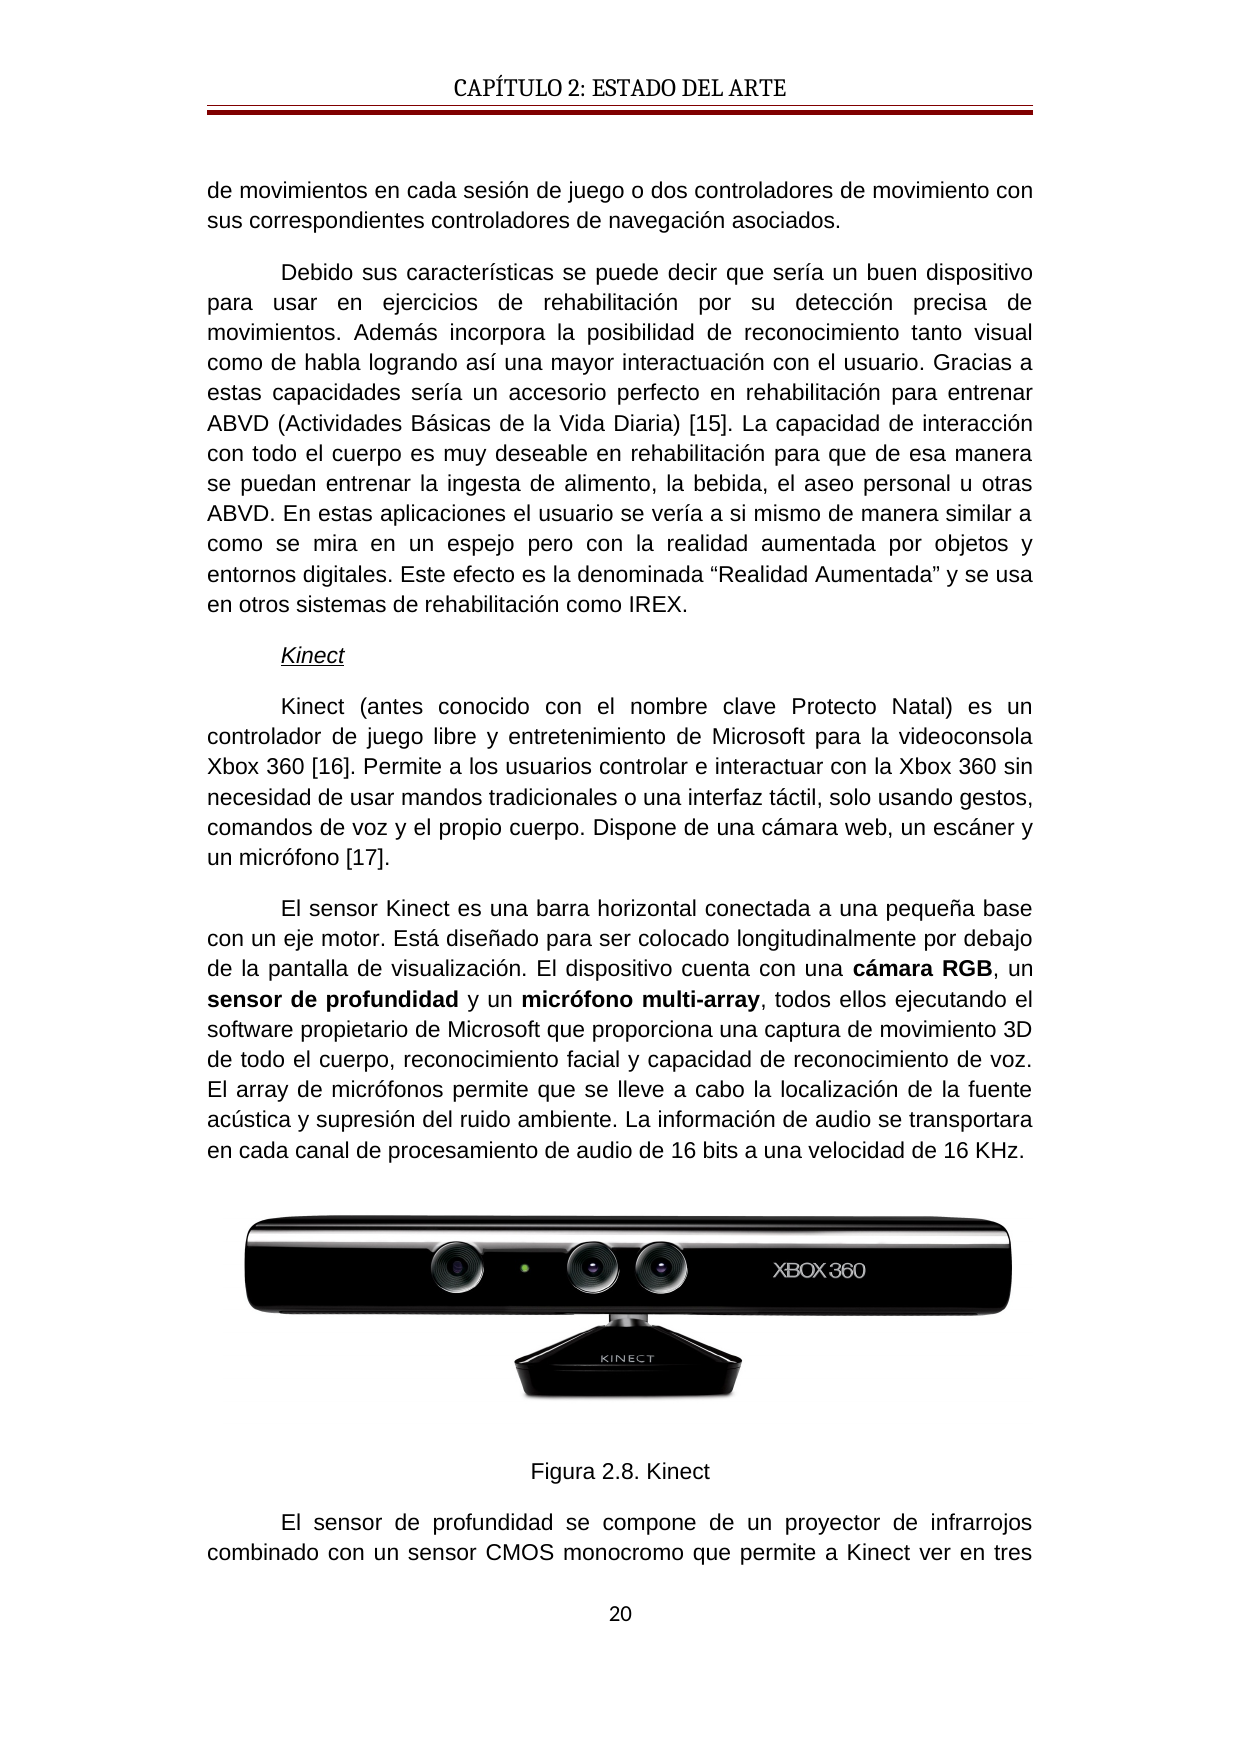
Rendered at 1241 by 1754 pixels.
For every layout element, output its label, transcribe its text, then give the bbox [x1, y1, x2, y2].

text El sensor de profundidad se compone de un proyector de infrarrojos combinado con un sensor CMOS monocromo que permite a Kinect ver en tres [207, 1509, 1033, 1565]
text de movimientos en cada sesión de juego o dos controladores de movimiento con sus correspondientes controladores de navegación asociados. [207, 177, 1033, 234]
text Figura 2.8. Kinect [207, 1458, 1033, 1484]
text Kinect [207, 642, 1033, 668]
text El sensor Kinect es una barra horizontal conectada a una pequeña base con un eje motor. Está diseñado para ser colocado longitudinalmente por debajo de la pantalla de visualización. El dispositivo cuenta con una cámara RGB, un sensor de profundidad y un micrófono multi-array, todos ellos ejecutando el software propietario de Microsoft que proporciona una captura de movimiento 3D de todo el cuerpo, reconocimiento facial y capacidad de reconocimiento de voz. El array de micrófonos permite que se lleve a cabo la localización de la fuente acústica y supresión del ruido ambiente. La información de audio se transportara en cada canal de procesamiento de audio de 16 bits a una velocidad de 16 KHz. [207, 895, 1033, 1163]
text Kinect (antes conocido con el nombre clave Protecto Natal) es un controlador de juego libre y entretenimiento de Microsoft para la videoconsola Xbox 360 [16]. Permite a los usuarios controlar e interactuar con la Xbox 360 sin necesidad de usar mandos tradicionales o una interfaz táctil, solo usando gestos, comandos de voz y el propio cuerpo. Dispone de una cámara web, un escáner y un micrófono [17]. [207, 693, 1033, 870]
picture [223, 1196, 1033, 1424]
text Debido sus características se puede decir que sería un buen dispositivo para usar en ejercicios de rehabilitación por su detección precisa de movimientos. Además incorpora la posibilidad de reconocimiento tanto visual como de habla logrando así una mayor interactuación con el usuario. Gracias a estas capacidades sería un accesorio perfecto en rehabilitación para entrenar ABVD (Actividades Básicas de la Vida Diaria) [15]. La capacidad de interacción con todo el cuerpo es muy deseable en rehabilitación para que de esa manera se puedan entrenar la ingesta de alimento, la bebida, el aseo personal u otras ABVD. En estas aplicaciones el usuario se vería a si mismo de manera similar a como se mira en un espejo pero con la realidad aumentada por objetos y entornos digitales. Este efecto es la denominada “Realidad Aumentada” y se usa en otros sistemas de rehabilitación como IREX. [207, 258, 1033, 617]
